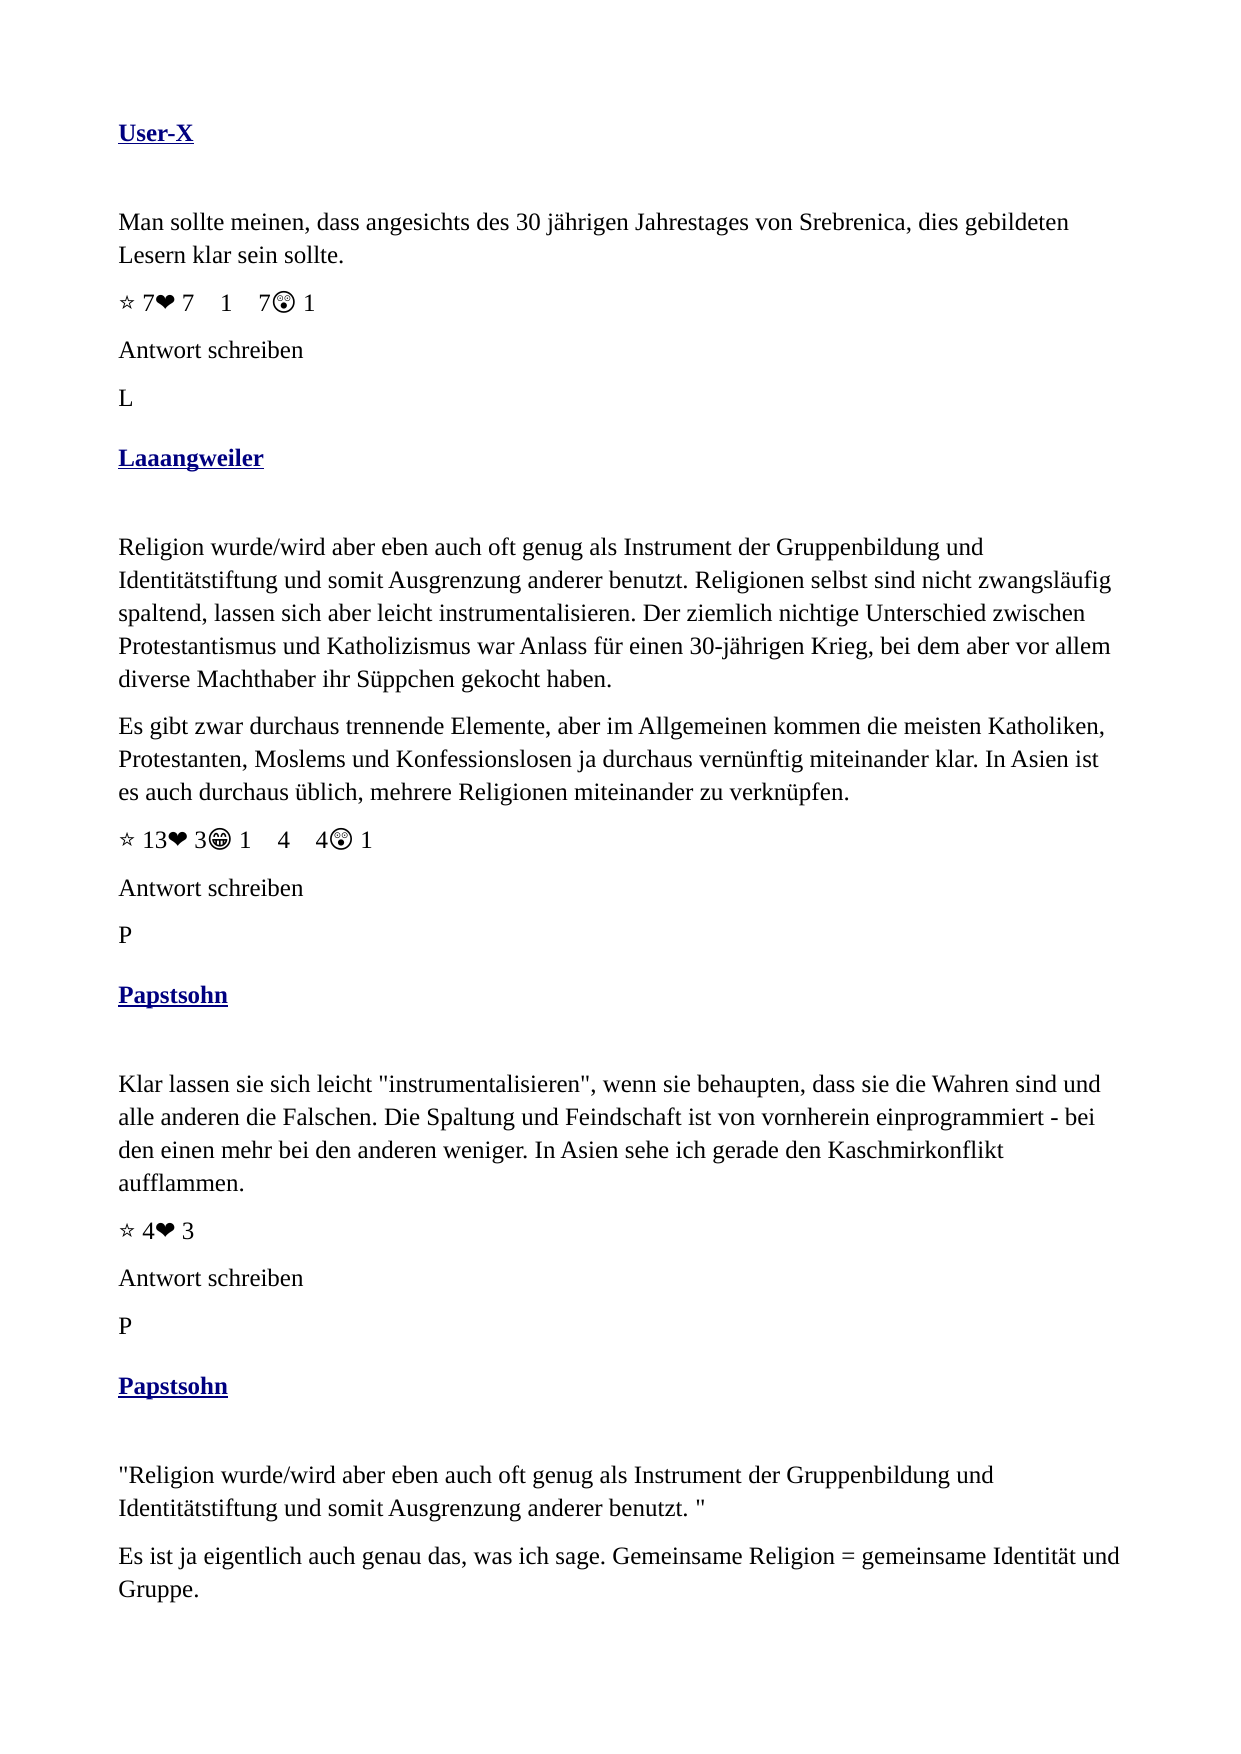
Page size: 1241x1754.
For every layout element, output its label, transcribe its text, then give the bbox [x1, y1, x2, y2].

subtitle User-X [118, 118, 1122, 147]
subtitle Papstsohn [118, 1371, 1122, 1400]
subtitle Laaangweiler [118, 443, 1122, 472]
text P [118, 1311, 1122, 1340]
text Man sollte meinen, dass angesichts des 30 jährigen Jahrestages von Srebrenica, dies gebildeten Lesern klar sein sollte. [118, 207, 1122, 269]
text Antwort schreiben [118, 335, 1122, 364]
text ⭐️ 7❤️ 7🙁 1🤨 7😲 1 [118, 288, 1122, 316]
text Antwort schreiben [118, 873, 1122, 901]
text "Religion wurde/wird aber eben auch oft genug als Instrument der Gruppenbildung und Identitätstiftung und somit Ausgrenzung anderer benutzt. " [118, 1460, 1122, 1522]
text Es ist ja eigentlich auch genau das, was ich sage. Gemeinsame Religion = gemeinsame Identität und Gruppe. [118, 1541, 1122, 1602]
text Antwort schreiben [118, 1263, 1122, 1292]
text L [118, 383, 1122, 412]
text Es gibt zwar durchaus trennende Elemente, aber im Allgemeinen kommen die meisten Katholiken, Protestanten, Moslems und Konfessionslosen ja durchaus vernünftig miteinander klar. In Asien ist es auch durchaus üblich, mehrere Religionen miteinander zu verknüpfen. [118, 711, 1122, 806]
text Religion wurde/wird aber eben auch oft genug als Instrument der Gruppenbildung und Identitätstiftung und somit Ausgrenzung anderer benutzt. Religionen selbst sind nicht zwangsläufig spaltend, lassen sich aber leicht instrumentalisieren. Der ziemlich nichtige Unterschied zwischen Protestantismus und Katholizismus war Anlass für einen 30-jährigen Krieg, bei dem aber vor allem diverse Machthaber ihr Süppchen gekocht haben. [118, 532, 1122, 693]
text ⭐️ 13❤️ 3😁 1🙁 4🤨 4😲 1 [118, 825, 1122, 854]
text Klar lassen sie sich leicht "instrumentalisieren", wenn sie behaupten, dass sie die Wahren sind und alle anderen die Falschen. Die Spaltung und Feindschaft ist von vornherein einprogrammiert - bei den einen mehr bei den anderen weniger. In Asien sehe ich gerade den Kaschmirkonflikt aufflammen. [118, 1069, 1122, 1197]
text ⭐️ 4❤️ 3 [118, 1216, 1122, 1245]
text P [118, 920, 1122, 949]
subtitle Papstsohn [118, 980, 1122, 1009]
